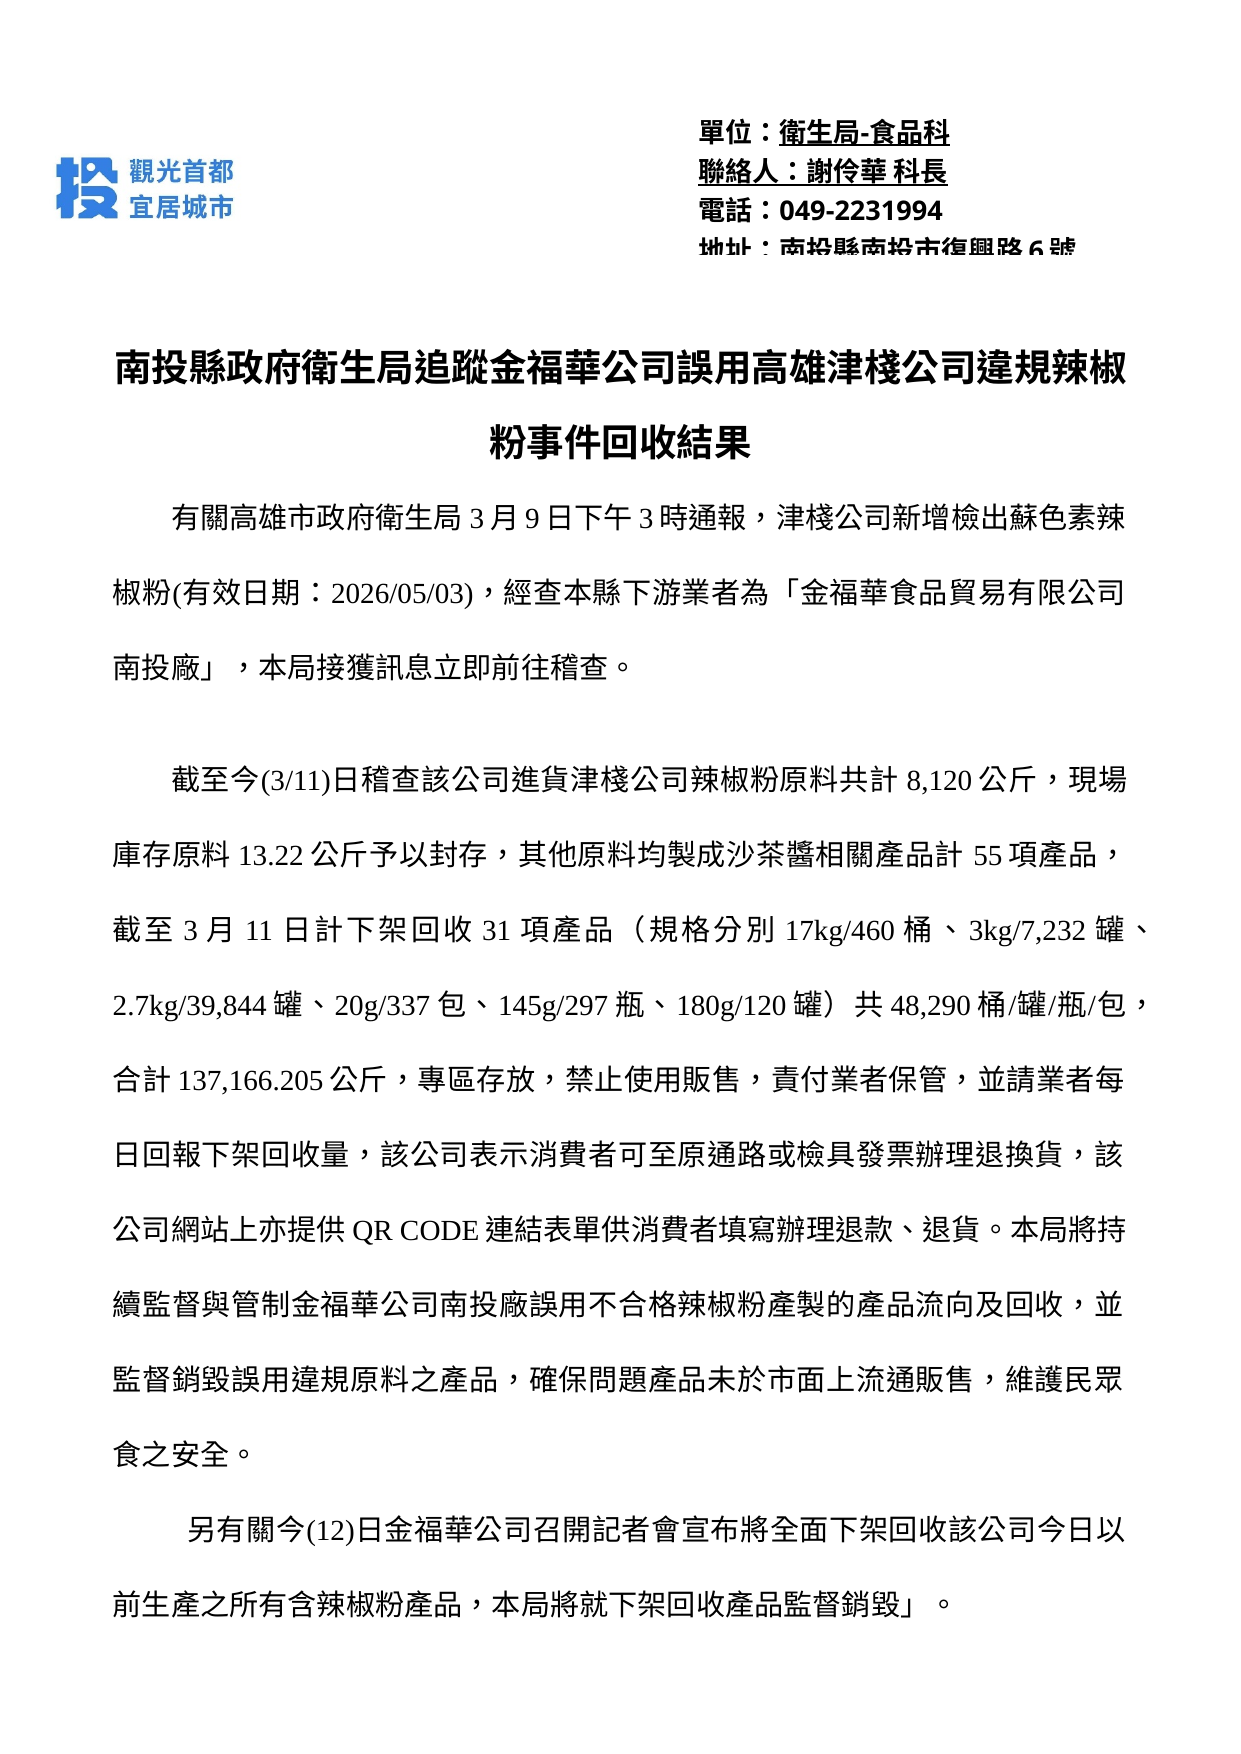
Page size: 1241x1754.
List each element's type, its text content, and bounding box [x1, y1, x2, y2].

text 另有關今(12)日金福華公司召開記者會宣布將全面下架回收該公司今日以前生產之所有含辣椒粉產品，本局將就下架回收產品監督銷毀」。 [112, 1491, 1128, 1641]
text 單位：衛生局-食品科 [698, 111, 1088, 150]
text 截至今(3/11)日稽查該公司進貨津棧公司辣椒粉原料共計8,120公斤，現場庫存原料13.22公斤予以封存，其他原料均製成沙茶醬相關產品計55項產品，截至3月11日計下架回收31項產品（規格分別17kg/460桶、3kg/7,232罐、2.7kg/39,844罐、20g/337包、145g/297瓶、180g/120罐）共48,290桶/罐/瓶/包，合計137,166.205公斤，專區存放，禁止使用販售，責付業者保管，並請業者每日回報下架回收量，該公司表示消費者可至原通路或檢具發票辦理退換貨，該公司網站上亦提供QR CODE連結表單供消費者填寫辦理退款、退貨。本局將持續監督與管制金福華公司南投廠誤用不合格辣椒粉產製的產品流向及回收，並監督銷毀誤用違規原料之產品，確保問題產品未於市面上流通販售，維護民眾食之安全。 [112, 741, 1128, 1491]
text 有關高雄市政府衛生局3月9日下午3時通報，津棧公司新增檢出蘇色素辣椒粉(有效日期：2026/05/03)，經查本縣下游業者為「金福華食品貿易有限公司南投廠」，本局接獲訊息立即前往稽查。 [112, 478, 1128, 703]
picture [0, 45, 282, 327]
text 南投縣政府衛生局追蹤金福華公司誤用高雄津棧公司違規辣椒粉事件回收結果 [112, 328, 1128, 478]
text 聯絡人：謝伶華 科長 電話：049-2231994 [698, 150, 1088, 228]
text 地址：南投縣南投市復興路6號 [698, 228, 1088, 255]
